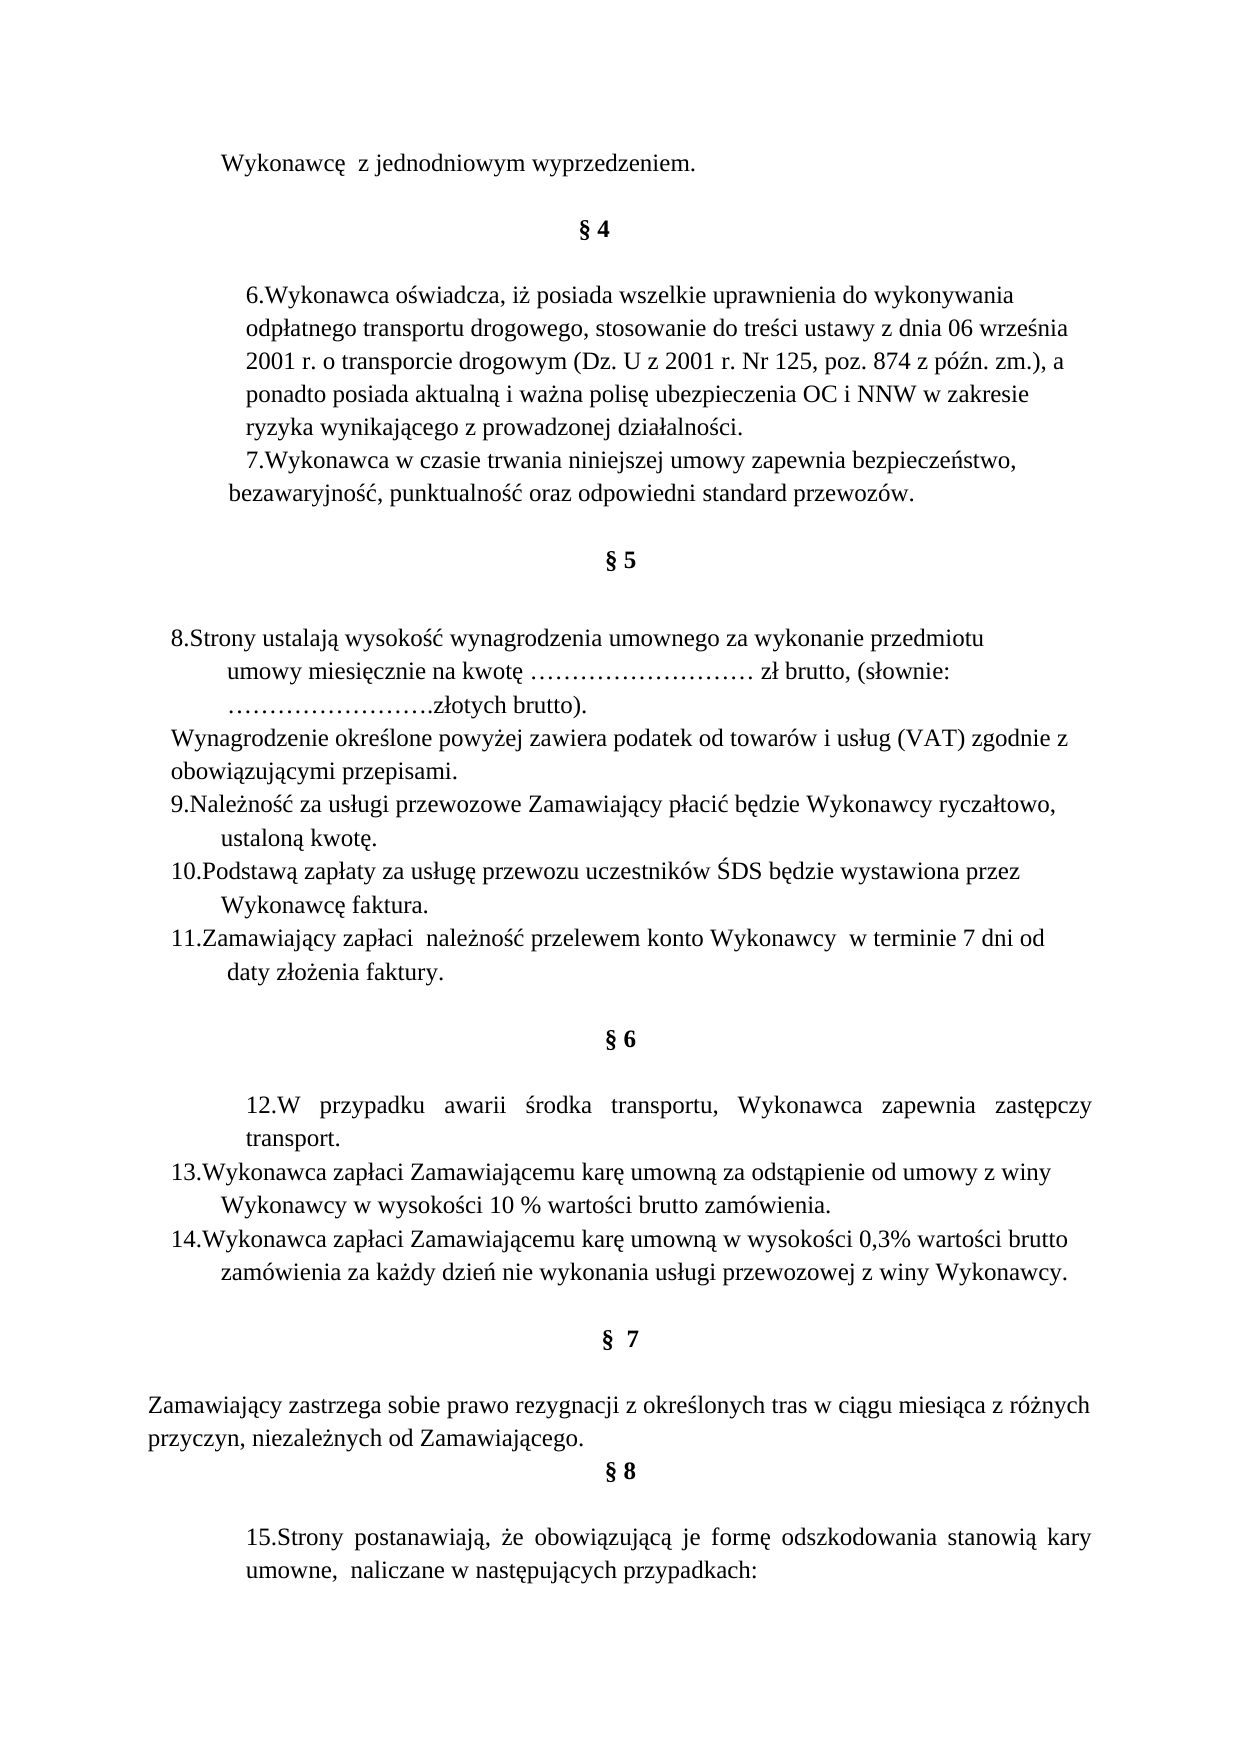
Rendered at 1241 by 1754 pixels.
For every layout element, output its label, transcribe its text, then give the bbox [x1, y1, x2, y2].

text daty złożenia faktury. [171, 957, 1093, 986]
text …………………….złotych brutto). Wynagrodzenie określone powyżej zawiera podatek od towarów i usług (VAT) zgodnie z obowiązującymi przepisami. [171, 690, 1093, 784]
list Wykonawca zapłaci Zamawiającemu karę umowną za odstąpienie od umowy z winy [148, 1157, 1093, 1185]
text zamówienia za każdy dzień nie wykonania usługi przewozowej z winy Wykonawcy. [171, 1257, 1093, 1286]
text Zamawiający zastrzega sobie prawo rezygnacji z określonych tras w ciągu miesiąca z różnych przyczyn, niezależnych od Zamawiającego. [148, 1390, 1093, 1452]
text umowy miesięcznie na kwotę ……………………… zł brutto, (słownie: [171, 656, 1093, 685]
text bezawaryjność, punktualność oraz odpowiedni standard przewozów. [147, 478, 1093, 507]
text Wykonawcę z jednodniowym wyprzedzeniem. [171, 148, 1093, 176]
list Strony postanawiają, że obowiązującą je formę odszkodowania stanowią kary umowne, naliczane w następujących przypadkach: [223, 1522, 1093, 1584]
list Wykonawca oświadcza, iż posiada wszelkie uprawnienia do wykonywania odpłatnego transportu drogowego, stosowanie do treści ustawy z dnia 06 września 2001 r. o transporcie drogowym (Dz. U z 2001 r. Nr 125, poz. 874 z późn. zm.), a ponadto posiada aktualną i ważna polisę ubezpieczenia OC i NNW w zakresie ryzyka wynikającego z prowadzonej działalności. [223, 280, 1093, 441]
list Wykonawca zapłaci Zamawiającemu karę umowną w wysokości 0,3% wartości brutto [148, 1224, 1093, 1252]
list Strony ustalają wysokość wynagrodzenia umownego za wykonanie przedmiotu [148, 623, 1093, 651]
text § 7 [148, 1324, 1093, 1353]
list Należność za usługi przewozowe Zamawiający płacić będzie Wykonawcy ryczałtowo, [148, 789, 1093, 818]
list Podstawą zapłaty za usługę przewozu uczestników ŚDS będzie wystawiona przez [148, 856, 1093, 885]
text § 8 [148, 1456, 1093, 1485]
list W przypadku awarii środka transportu, Wykonawca zapewnia zastępczy transport. [223, 1090, 1093, 1152]
text ustaloną kwotę. [171, 823, 1093, 852]
text § 6 [148, 1024, 1093, 1053]
text Wykonawcy w wysokości 10 % wartości brutto zamówienia. [171, 1190, 1093, 1219]
list Zamawiający zapłaci należność przelewem konto Wykonawcy w terminie 7 dni od [148, 923, 1093, 952]
text § 5 [149, 545, 1092, 574]
text Wykonawcę faktura. [171, 890, 1093, 919]
list § 4 [95, 214, 1093, 243]
list Wykonawca w czasie trwania niniejszej umowy zapewnia bezpieczeństwo, [223, 445, 1093, 474]
